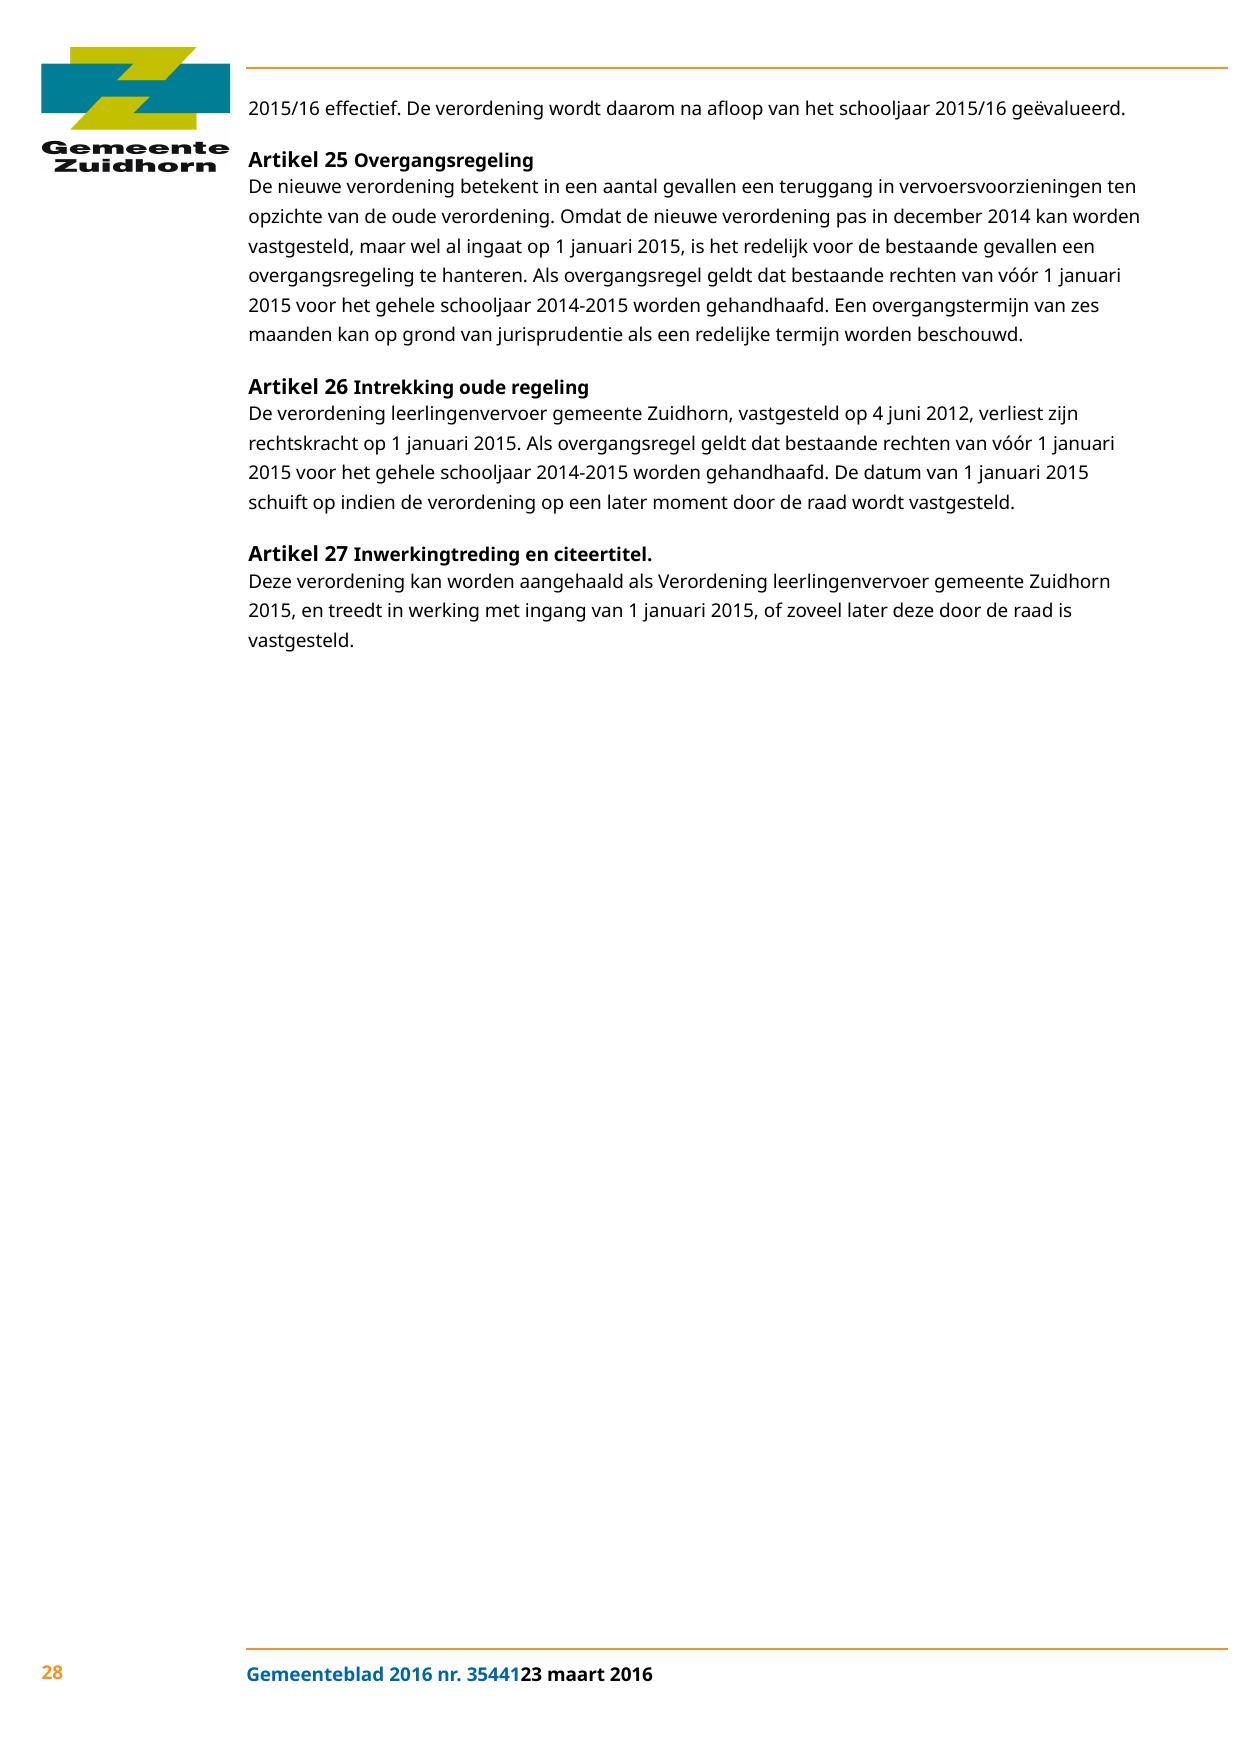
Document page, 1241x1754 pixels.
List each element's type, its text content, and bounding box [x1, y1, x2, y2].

text De verordening leerlingenvervoer gemeente Zuidhorn, vastgesteld op 4 juni 2012, verliest zijn rechtskracht op 1 januari 2015. Als overgangsregel geldt dat bestaande rechten van vóór 1 januari 2015 voor het gehele schooljaar 2014-2015 worden gehandhaafd. De datum van 1 januari 2015 schuift op indien de verordening op een later moment door de raad wordt vastgesteld. [248, 400, 1152, 515]
text 2015/16 effectief. De verordening wordt daarom na afloop van het schooljaar 2015/16 geëvalueerd. [248, 95, 1152, 121]
picture [41, 47, 231, 172]
text De nieuwe verordening betekent in een aantal gevallen een teruggang in vervoersvoorzieningen ten opzichte van de oude verordening. Omdat de nieuwe verordening pas in december 2014 kan worden vastgesteld, maar wel al ingaat op 1 januari 2015, is het redelijk voor de bestaande gevallen een overgangsregeling te hanteren. Als overgangsregel geldt dat bestaande rechten van vóór 1 januari 2015 voor het gehele schooljaar 2014-2015 worden gehandhaafd. Een overgangstermijn van zes maanden kan op grond van jurisprudentie als een redelijke termijn worden beschouwd. [248, 174, 1152, 347]
text Artikel 27 Inwerkingtreding en citeertitel. [248, 539, 1152, 568]
text Artikel 25 Overgangsregeling [248, 145, 1152, 174]
text Deze verordening kan worden aangehaald als Verordening leerlingenvervoer gemeente Zuidhorn 2015, en treedt in werking met ingang van 1 januari 2015, of zoveel later deze door de raad is vastgesteld. [248, 568, 1152, 653]
text Artikel 26 Intrekking oude regeling [248, 372, 1152, 400]
